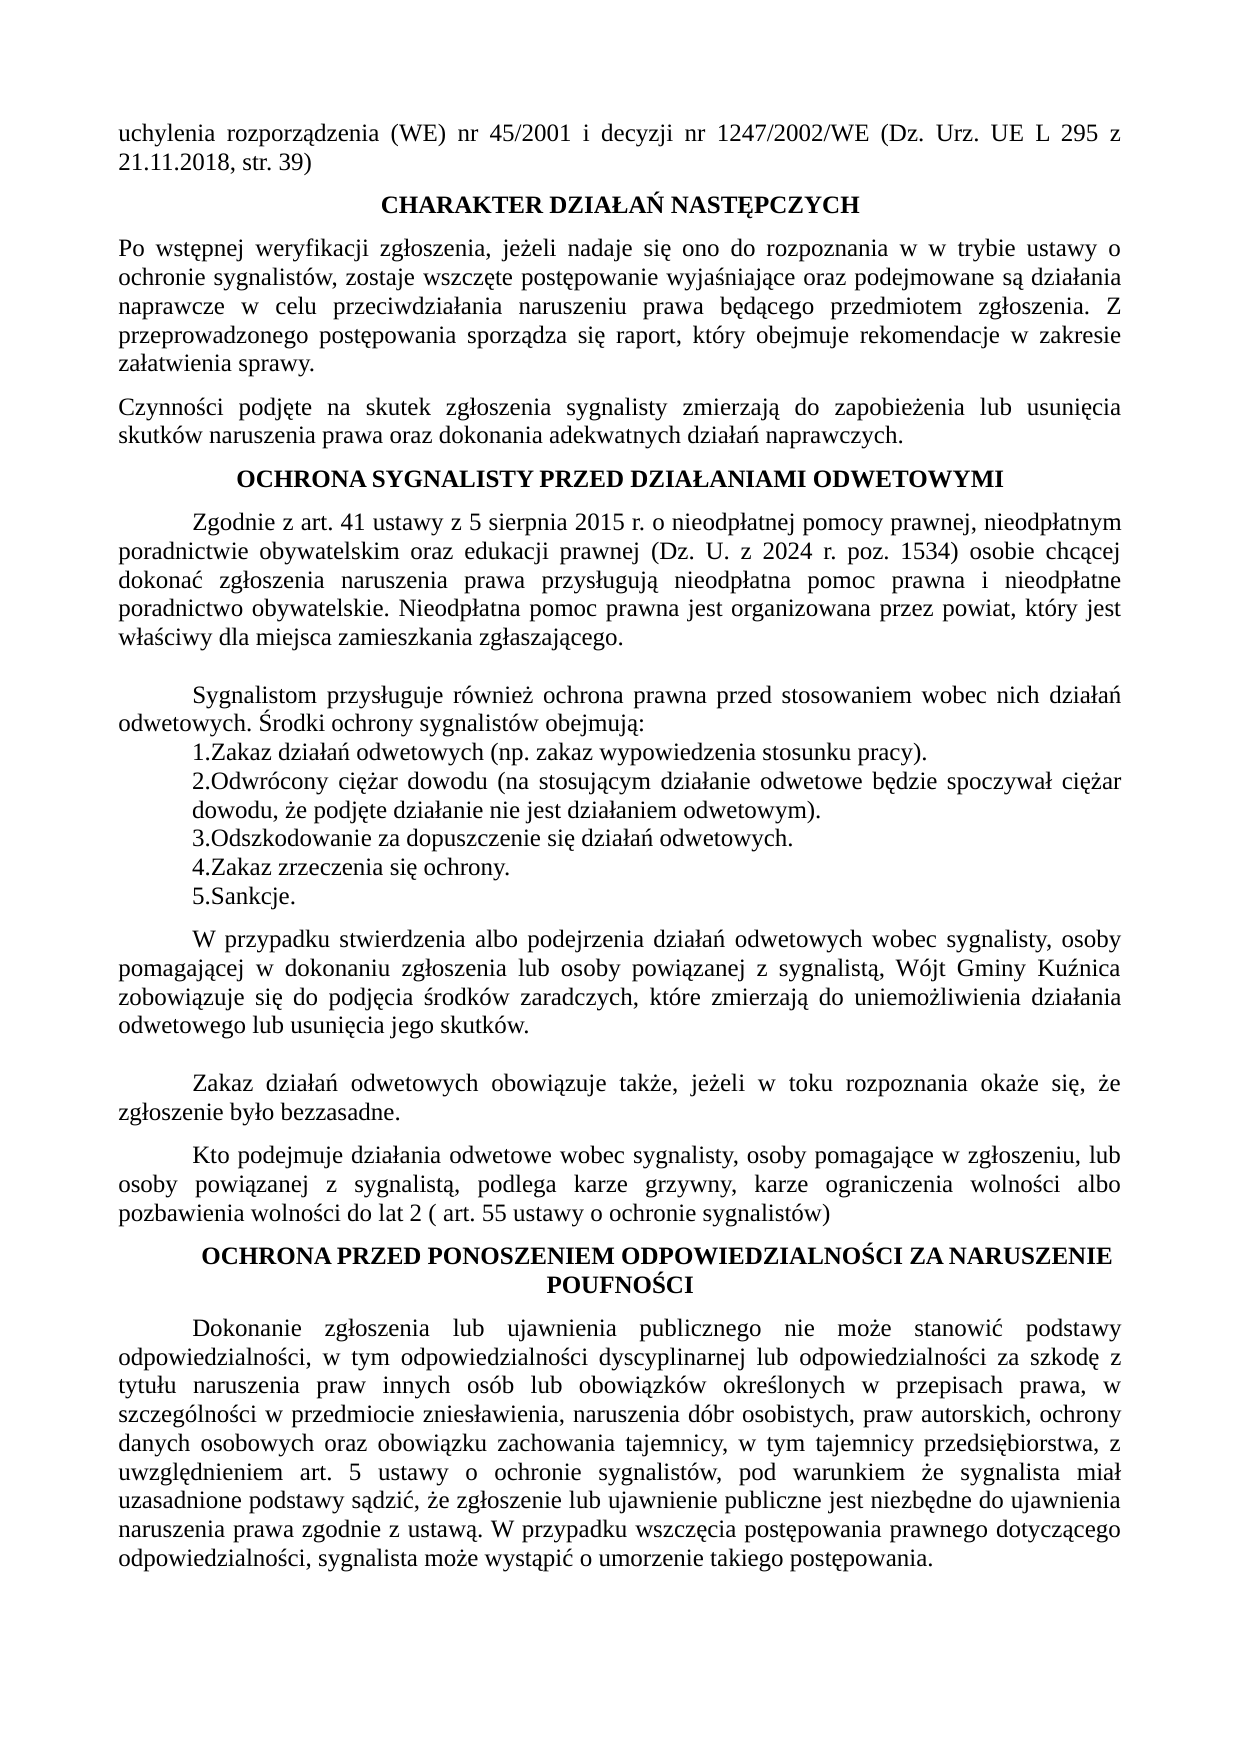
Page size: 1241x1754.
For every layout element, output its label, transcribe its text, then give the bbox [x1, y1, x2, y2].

list Odwrócony ciężar dowodu (na stosującym działanie odwetowe będzie spoczywał ciężar dowodu, że podjęte działanie nie jest działaniem odwetowym). [118, 766, 1122, 823]
list Odszkodowanie za dopuszczenie się działań odwetowych. [118, 823, 1122, 852]
list Zakaz zrzeczenia się ochrony. [118, 852, 1122, 881]
text Czynności podjęte na skutek zgłoszenia sygnalisty zmierzają do zapobieżenia lub usunięcia skutków naruszenia prawa oraz dokonania adekwatnych działań naprawczych. [118, 392, 1122, 449]
list Sankcje. [118, 881, 1122, 910]
list Zakaz działań odwetowych (np. zakaz wypowiedzenia stosunku pracy). [118, 737, 1122, 766]
text OCHRONA PRZED PONOSZENIEM ODPOWIEDZIALNOŚCI ZA NARUSZENIE POUFNOŚCI [118, 1241, 1122, 1298]
text Zgodnie z art. 41 ustawy z 5 sierpnia 2015 r. o nieodpłatnej pomocy prawnej, nieodpłatnym poradnictwie obywatelskim oraz edukacji prawnej (Dz. U. z 2024 r. poz. 1534) osobie chcącej dokonać zgłoszenia naruszenia prawa przysługują nieodpłatna pomoc prawna i nieodpłatne poradnictwo obywatelskie. Nieodpłatna pomoc prawna jest organizowana przez powiat, który jest właściwy dla miejsca zamieszkania zgłaszającego. [118, 507, 1122, 651]
text Sygnalistom przysługuje również ochrona prawna przed stosowaniem wobec nich działań odwetowych. Środki ochrony sygnalistów obejmują: [118, 651, 1122, 737]
text Po wstępnej weryfikacji zgłoszenia, jeżeli nadaje się ono do rozpoznania w w trybie ustawy o ochronie sygnalistów, zostaje wszczęte postępowanie wyjaśniające oraz podejmowane są działania naprawcze w celu przeciwdziałania naruszeniu prawa będącego przedmiotem zgłoszenia. Z przeprowadzonego postępowania sporządza się raport, który obejmuje rekomendacje w zakresie załatwienia sprawy. [118, 233, 1122, 377]
text CHARAKTER DZIAŁAŃ NASTĘPCZYCH [118, 190, 1122, 219]
text Zakaz działań odwetowych obowiązuje także, jeżeli w toku rozpoznania okaże się, że zgłoszenie było bezzasadne. [118, 1068, 1122, 1126]
text Dokonanie zgłoszenia lub ujawnienia publicznego nie może stanowić podstawy odpowiedzialności, w tym odpowiedzialności dyscyplinarnej lub odpowiedzialności za szkodę z tytułu naruszenia praw innych osób lub obowiązków określonych w przepisach prawa, w szczególności w przedmiocie zniesławienia, naruszenia dóbr osobistych, praw autorskich, ochrony danych osobowych oraz obowiązku zachowania tajemnicy, w tym tajemnicy przedsiębiorstwa, z uwzględnieniem art. 5 ustawy o ochronie sygnalistów, pod warunkiem że sygnalista miał uzasadnione podstawy sądzić, że zgłoszenie lub ujawnienie publiczne jest niezbędne do ujawnienia naruszenia prawa zgodnie z ustawą. W przypadku wszczęcia postępowania prawnego dotyczącego odpowiedzialności, sygnalista może wystąpić o umorzenie takiego postępowania. [118, 1313, 1122, 1572]
text uchylenia rozporządzenia (WE) nr 45/2001 i decyzji nr 1247/2002/WE (Dz. Urz. UE L 295 z 21.11.2018, str. 39) [118, 118, 1122, 176]
text W przypadku stwierdzenia albo podejrzenia działań odwetowych wobec sygnalisty, osoby pomagającej w dokonaniu zgłoszenia lub osoby powiązanej z sygnalistą, Wójt Gminy Kuźnica zobowiązuje się do podjęcia środków zaradczych, które zmierzają do uniemożliwienia działania odwetowego lub usunięcia jego skutków. [118, 924, 1122, 1039]
text Kto podejmuje działania odwetowe wobec sygnalisty, osoby pomagające w zgłoszeniu, lub osoby powiązanej z sygnalistą, podlega karze grzywny, karze ograniczenia wolności albo pozbawienia wolności do lat 2 ( art. 55 ustawy o ochronie sygnalistów) [118, 1140, 1122, 1226]
text OCHRONA SYGNALISTY PRZED DZIAŁANIAMI ODWETOWYMI [118, 464, 1122, 493]
